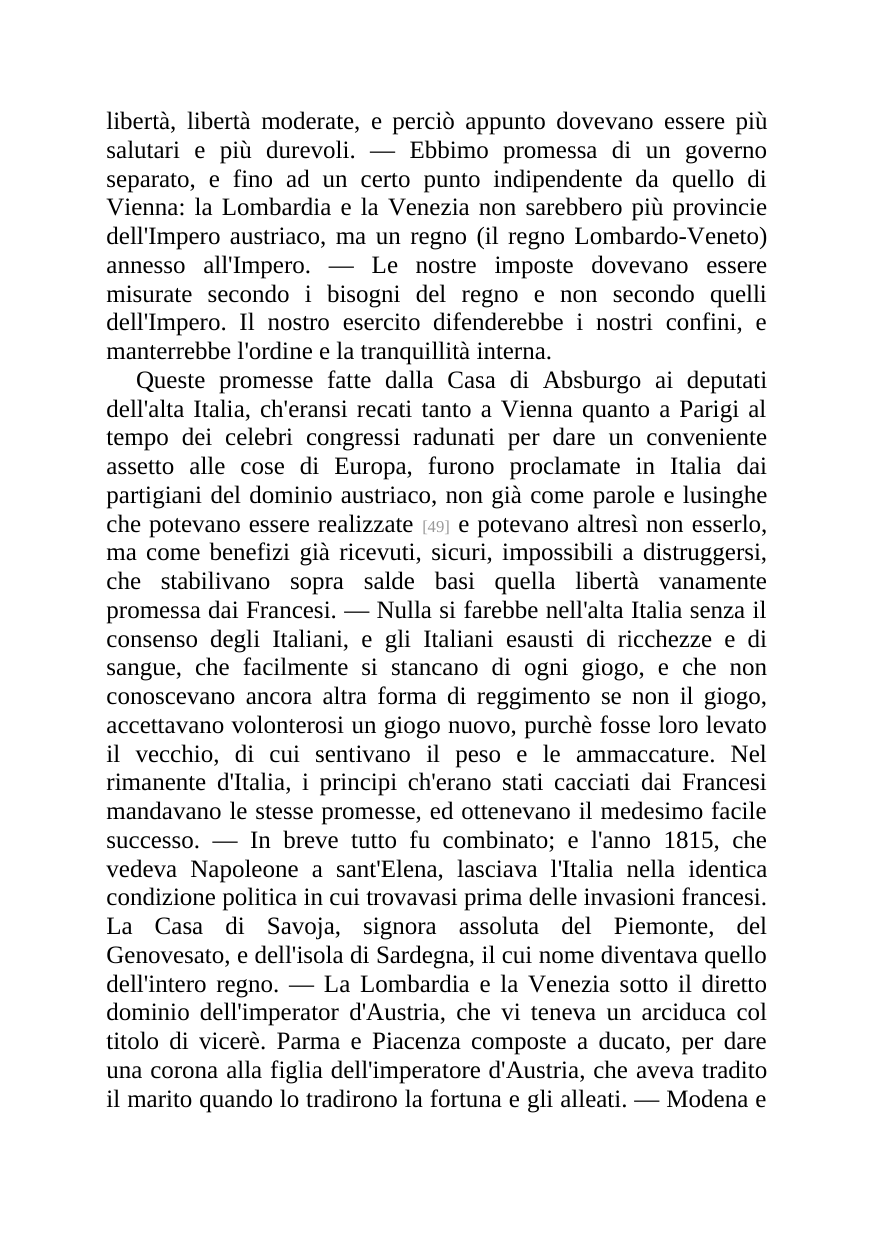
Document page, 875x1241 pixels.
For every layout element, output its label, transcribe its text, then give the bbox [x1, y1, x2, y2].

text Queste promesse fatte dalla Casa di Absburgo ai deputati dell'alta Italia, ch'eransi recati tanto a Vienna quanto a Parigi al tempo dei celebri congressi radunati per dare un conveniente assetto alle cose di Europa, furono proclamate in Italia dai partigiani del dominio austriaco, non già come parole e lusinghe che potevano essere realizzate [49] e potevano altresì non esserlo, ma come benefizi già ricevuti, sicuri, impossibili a distruggersi, che stabilivano sopra salde basi quella libertà vanamente promessa dai Francesi. — Nulla si farebbe nell'alta Italia senza il consenso degli Italiani, e gli Italiani esausti di ricchezze e di sangue, che facilmente si stancano di ogni giogo, e che non conoscevano ancora altra forma di reggimento se non il giogo, accettavano volonterosi un giogo nuovo, purchè fosse loro levato il vecchio, di cui sentivano il peso e le ammaccature. Nel rimanente d'Italia, i principi ch'erano stati cacciati dai Francesi mandavano le stesse promesse, ed ottenevano il medesimo facile successo. — In breve tutto fu combinato; e l'anno 1815, che vedeva Napoleone a sant'Elena, lasciava l'Italia nella identica condizione politica in cui trovavasi prima delle invasioni francesi. La Casa di Savoja, signora assoluta del Piemonte, del Genovesato, e dell'isola di Sardegna, il cui nome diventava quello dell'intero regno. — La Lombardia e la Venezia sotto il diretto dominio dell'imperator d'Austria, che vi teneva un arciduca col titolo di vicerè. Parma e Piacenza composte a ducato, per dare una corona alla figlia dell'imperatore d'Austria, che aveva tradito il marito quando lo tradirono la fortuna e gli alleati. — Modena e [106, 365, 768, 1112]
text libertà, libertà moderate, e perciò appunto dovevano essere più salutari e più durevoli. — Ebbimo promessa di un governo separato, e fino ad un certo punto indipendente da quello di Vienna: la Lombardia e la Venezia non sarebbero più provincie dell'Impero austriaco, ma un regno (il regno Lombardo-Veneto) annesso all'Impero. — Le nostre imposte dovevano essere misurate secondo i bisogni del regno e non secondo quelli dell'Impero. Il nostro esercito difenderebbe i nostri confini, e manterrebbe l'ordine e la tranquillità interna. [106, 106, 768, 365]
